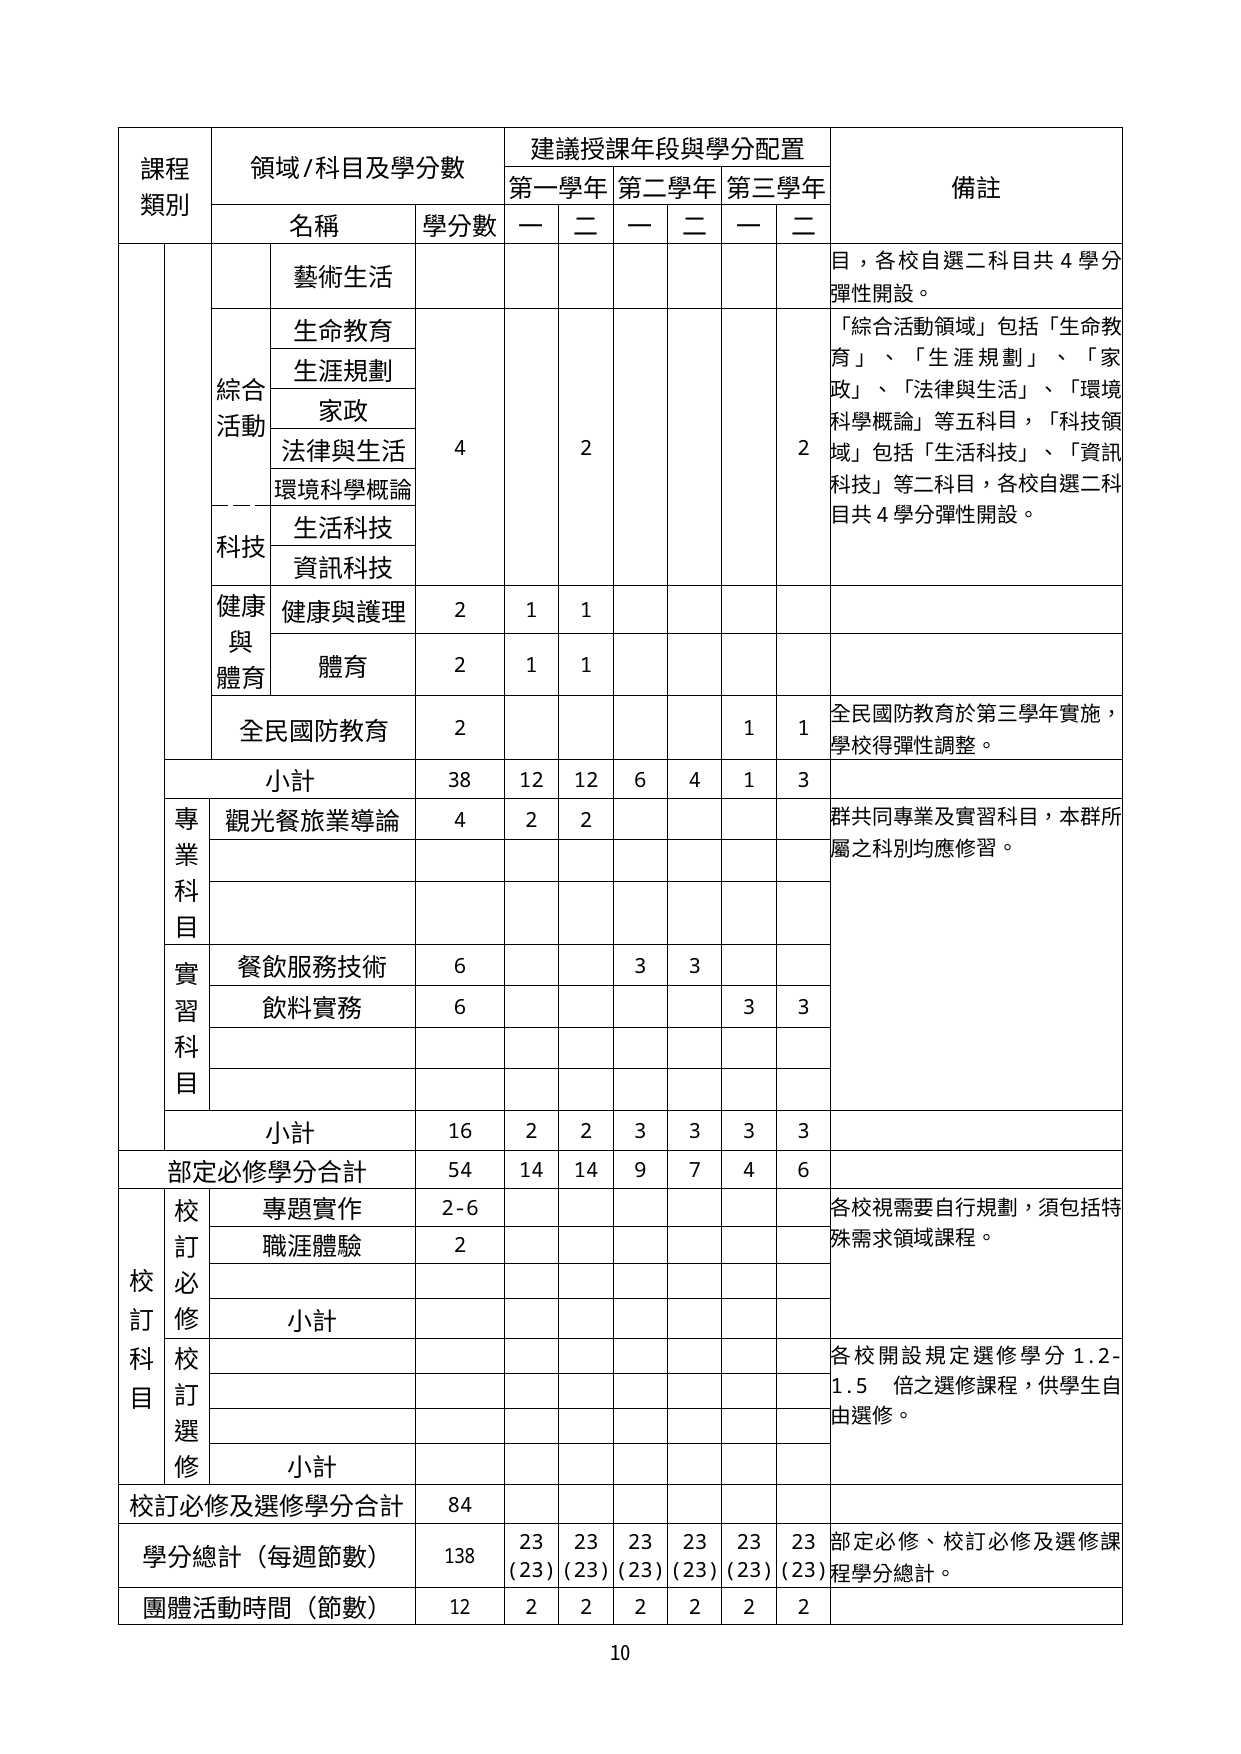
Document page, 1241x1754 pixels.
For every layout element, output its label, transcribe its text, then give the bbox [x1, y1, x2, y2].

table_cell 1 [505, 634, 558, 695]
table_cell 23 (23) [722, 1524, 776, 1587]
table_cell [614, 1028, 667, 1068]
table_cell [722, 586, 776, 632]
table_cell [614, 1444, 667, 1484]
table_cell 2 [559, 1111, 613, 1149]
table_cell [559, 244, 613, 307]
table_cell [614, 986, 667, 1027]
table_cell [505, 1444, 558, 1484]
table_cell [777, 1264, 830, 1298]
table_cell 一 [722, 205, 776, 243]
table_cell [668, 1264, 721, 1298]
table_cell [777, 1069, 830, 1109]
table_cell 23 (23) [668, 1524, 721, 1587]
table_cell [722, 1189, 776, 1226]
table_cell [722, 1028, 776, 1068]
table_cell 全民國防教育於第三學年實施，學校得彈性調整。 [831, 696, 1122, 759]
table_header 備註 [831, 128, 1122, 243]
table_cell [416, 1264, 504, 1298]
table_cell 6 [777, 1151, 830, 1188]
table_cell [777, 945, 830, 985]
table_cell 法律與生活 [271, 429, 415, 468]
table_cell [210, 840, 415, 881]
table_cell 校訂選修 [165, 1339, 209, 1484]
table_cell [777, 244, 830, 307]
table_cell 專題實作 [210, 1189, 415, 1226]
table_cell 健康與護理 [271, 586, 415, 632]
table_cell [559, 1069, 613, 1109]
table_cell [668, 840, 721, 881]
table_cell [614, 799, 667, 839]
table_cell 3 [722, 986, 776, 1027]
table_cell 生命教育 [271, 309, 415, 347]
table_cell 名稱 [212, 205, 415, 243]
table_cell [777, 1409, 830, 1443]
table_cell [505, 1485, 558, 1523]
table_cell [416, 1374, 504, 1408]
table_cell [668, 1069, 721, 1109]
table_cell 科技 [212, 505, 270, 585]
table_cell [614, 1485, 667, 1523]
table_cell 餐飲服務技術 [210, 945, 415, 985]
table_cell [416, 1339, 504, 1373]
table_cell [559, 1227, 613, 1263]
table_cell [722, 1409, 776, 1443]
table_cell 54 [416, 1151, 504, 1188]
table_cell 實習 科目 [165, 945, 209, 1109]
table_cell [831, 1588, 1122, 1624]
table_cell [614, 1264, 667, 1298]
table_cell 飲料實務 [210, 986, 415, 1027]
table_cell 9 [614, 1151, 667, 1188]
table_cell [722, 840, 776, 881]
table_cell 3 [668, 1111, 721, 1149]
table_cell 2 [722, 1588, 776, 1624]
table_cell 2-6 [416, 1189, 504, 1226]
table_cell 2 [777, 309, 830, 585]
table_cell [559, 1028, 613, 1068]
table_cell [505, 1189, 558, 1226]
table_cell 體育 [271, 634, 415, 695]
table_cell [722, 634, 776, 695]
table_cell [614, 1227, 667, 1263]
table_cell 一 [505, 205, 558, 243]
table_cell 2 [559, 799, 613, 839]
table_cell [416, 1028, 504, 1068]
table_cell [119, 244, 164, 1149]
table_cell 校訂必修 [165, 1189, 209, 1338]
table_cell 2 [505, 799, 558, 839]
table_cell [210, 1264, 415, 1298]
table_cell 14 [505, 1151, 558, 1188]
table_cell [668, 1444, 721, 1484]
table_cell 部定必修、校訂必修及選修課程學分總計。 [831, 1524, 1122, 1587]
table_cell [505, 309, 558, 585]
table_cell 23 (23) [777, 1524, 830, 1587]
table_cell [210, 1409, 415, 1443]
table_cell 小計 [210, 1444, 415, 1484]
table_cell 3 [777, 760, 830, 798]
table_cell 2 [416, 586, 504, 632]
table_cell 16 [416, 1111, 504, 1149]
table_cell 12 [505, 760, 558, 798]
table_cell [505, 1264, 558, 1298]
table_cell [668, 696, 721, 759]
table_cell [416, 1409, 504, 1443]
table_cell [210, 1339, 415, 1373]
table_cell 全民國防教育 [212, 696, 415, 759]
table_header 課程 類別 [119, 128, 211, 243]
table_cell 1 [505, 586, 558, 632]
table_cell 生活科技 [271, 506, 415, 545]
table_cell [614, 1374, 667, 1408]
table_cell 二 [777, 205, 830, 243]
table_cell [722, 882, 776, 944]
table_cell 小計 [210, 1299, 415, 1338]
table_cell 健康 與 體育 [212, 586, 270, 695]
table_cell [210, 1374, 415, 1408]
table_cell 環境科學概論 [271, 469, 415, 505]
table_cell [559, 1409, 613, 1443]
table_cell 職涯體驗 [210, 1227, 415, 1263]
table_cell 生涯規劃 [271, 349, 415, 388]
table_cell [722, 1264, 776, 1298]
table_cell [210, 882, 415, 944]
table_cell [505, 945, 558, 985]
table_cell 4 [722, 1151, 776, 1188]
table_cell 6 [416, 945, 504, 985]
table_cell [505, 1069, 558, 1109]
table_cell 12 [559, 760, 613, 798]
table_cell 部定必修學分合計 [119, 1151, 415, 1188]
table_cell [210, 1028, 415, 1068]
table_cell 群共同專業及實習科目，本群所屬之科別均應修習。 [831, 799, 1122, 1109]
table_cell 目，各校自選二科目共4學分彈性開設。 [831, 244, 1122, 307]
table_cell [668, 1339, 721, 1373]
table_cell [777, 586, 830, 632]
table_cell [210, 1069, 415, 1109]
table_cell [505, 1299, 558, 1338]
table_cell 38 [416, 760, 504, 798]
table_cell [831, 1111, 1122, 1149]
table_cell 2 [559, 309, 613, 585]
table_cell 3 [777, 1111, 830, 1149]
table_cell [777, 1227, 830, 1263]
table_cell [614, 882, 667, 944]
table_cell [614, 1339, 667, 1373]
table_cell [505, 244, 558, 307]
table_cell 小計 [165, 1111, 415, 1149]
table_cell [614, 244, 667, 307]
table_cell [416, 244, 504, 307]
table_cell [559, 1485, 613, 1523]
table_cell 一 [614, 205, 667, 243]
table_cell [777, 1485, 830, 1523]
table_cell [668, 1189, 721, 1226]
table_cell [722, 945, 776, 985]
table_cell 14 [559, 1151, 613, 1188]
table_cell [505, 1409, 558, 1443]
table_cell [416, 882, 504, 944]
table_cell 6 [416, 986, 504, 1027]
table_cell [559, 986, 613, 1027]
table_cell 小計 [165, 760, 415, 798]
table_cell 6 [614, 760, 667, 798]
table_cell [614, 634, 667, 695]
table_cell 12 [416, 1588, 504, 1624]
table_cell [777, 634, 830, 695]
table_cell 藝術生活 [271, 244, 415, 307]
table_cell [559, 945, 613, 985]
table_cell 2 [505, 1588, 558, 1624]
table_cell [505, 1028, 558, 1068]
table_cell 二 [668, 205, 721, 243]
table_cell 1 [722, 760, 776, 798]
table_cell [559, 882, 613, 944]
table_cell [505, 882, 558, 944]
table_cell [668, 799, 721, 839]
table_cell 3 [777, 986, 830, 1027]
table_cell [722, 1339, 776, 1373]
table_cell [614, 840, 667, 881]
table_cell [668, 244, 721, 307]
table_cell [668, 309, 721, 585]
table_cell [668, 1227, 721, 1263]
table_cell [505, 1339, 558, 1373]
table_cell [614, 1189, 667, 1226]
table_cell [668, 1485, 721, 1523]
table_cell [614, 696, 667, 759]
table_cell [614, 1299, 667, 1338]
table_cell 7 [668, 1151, 721, 1188]
table_cell [668, 1374, 721, 1408]
table_cell [559, 1299, 613, 1338]
table_cell [505, 1374, 558, 1408]
table_cell [505, 1227, 558, 1263]
table_cell 3 [614, 1111, 667, 1149]
table_cell [722, 244, 776, 307]
table_cell [722, 309, 776, 585]
table_cell [416, 840, 504, 881]
table_cell [559, 1189, 613, 1226]
table_cell [559, 1374, 613, 1408]
table_cell 2 [559, 1588, 613, 1624]
table_cell [831, 1485, 1122, 1523]
table_cell 3 [668, 945, 721, 985]
table_cell [559, 1339, 613, 1373]
table_cell [831, 1151, 1122, 1188]
table_cell 第二學年 [614, 167, 721, 204]
table_cell [722, 799, 776, 839]
table_cell 「綜合活動領域」包括「生命教育」、「生涯規劃」、「家政」、「法律與生活」、「環境科學概論」等五科目，「科技領域」包括「生活科技」、「資訊科技」等二科目，各校自選二科目共4學分彈性開設。 [831, 309, 1122, 585]
table_cell [777, 882, 830, 944]
table_cell 138 [416, 1524, 504, 1587]
table_cell [831, 586, 1122, 632]
table_cell [668, 586, 721, 632]
table_cell [416, 1299, 504, 1338]
table_cell [212, 244, 270, 307]
table_cell [614, 1069, 667, 1109]
table_cell [165, 244, 211, 759]
table_cell [505, 696, 558, 759]
table_cell [777, 1028, 830, 1068]
table_cell 團體活動時間（節數） [119, 1588, 415, 1624]
table_cell 2 [416, 696, 504, 759]
table_cell 二 [559, 205, 613, 243]
table_cell [668, 882, 721, 944]
table_cell [668, 1299, 721, 1338]
table_cell [614, 1409, 667, 1443]
table_cell 3 [722, 1111, 776, 1149]
table_cell 2 [777, 1588, 830, 1624]
table_cell 84 [416, 1485, 504, 1523]
table_cell 2 [505, 1111, 558, 1149]
table_cell [668, 986, 721, 1027]
table_cell 第三學年 [722, 167, 830, 204]
table_cell 各校視需要自行規劃，須包括特殊需求領域課程。 [831, 1189, 1122, 1338]
table_cell 3 [614, 945, 667, 985]
table_cell [559, 1444, 613, 1484]
table_header 領域/科目及學分數 [212, 128, 504, 204]
table_cell 1 [559, 634, 613, 695]
table_cell [777, 1339, 830, 1373]
table_cell [777, 1299, 830, 1338]
table_cell [777, 1444, 830, 1484]
table_cell 各校開設規定選修學分1.2-1.5 倍之選修課程，供學生自由選修。 [831, 1339, 1122, 1484]
table_cell 23 (23) [614, 1524, 667, 1587]
table_cell 學分數 [416, 205, 504, 243]
table_cell [614, 309, 667, 585]
table_cell [722, 1069, 776, 1109]
table_cell [559, 1264, 613, 1298]
table_cell [559, 696, 613, 759]
table_cell [614, 586, 667, 632]
table_cell 1 [559, 586, 613, 632]
table_cell 綜合活動 [212, 309, 270, 505]
table_cell [777, 799, 830, 839]
table_cell [668, 1409, 721, 1443]
table_cell [722, 1485, 776, 1523]
table_cell 校 訂 科 目 [119, 1189, 164, 1484]
table_cell [505, 986, 558, 1027]
table_cell [831, 634, 1122, 695]
table_cell 4 [416, 309, 504, 585]
table_cell 學分總計（每週節數） [119, 1524, 415, 1587]
table_cell 校訂必修及選修學分合計 [119, 1485, 415, 1523]
table_cell [668, 1028, 721, 1068]
table_cell [777, 1374, 830, 1408]
table_cell 2 [416, 634, 504, 695]
table_cell [831, 760, 1122, 798]
table_cell [777, 1189, 830, 1226]
table_cell 專業 科目 [165, 799, 209, 944]
table_cell 23 (23) [505, 1524, 558, 1587]
table_cell 4 [668, 760, 721, 798]
table_cell [722, 1299, 776, 1338]
table_cell 資訊科技 [271, 546, 415, 585]
table_cell [722, 1227, 776, 1263]
table_cell [722, 1374, 776, 1408]
table_cell 家政 [271, 389, 415, 428]
table_header 建議授課年段與學分配置 [505, 128, 830, 166]
table_cell [416, 1444, 504, 1484]
table_cell 23 (23) [559, 1524, 613, 1587]
table_cell [559, 840, 613, 881]
table_cell 4 [416, 799, 504, 839]
table_cell 第一學年 [505, 167, 613, 204]
table_cell [777, 840, 830, 881]
table_cell 2 [668, 1588, 721, 1624]
table_cell [505, 840, 558, 881]
table_cell [722, 1444, 776, 1484]
table_cell [668, 634, 721, 695]
table_cell 1 [722, 696, 776, 759]
table_cell 1 [777, 696, 830, 759]
table_cell 2 [614, 1588, 667, 1624]
table_cell 2 [416, 1227, 504, 1263]
table_cell [416, 1069, 504, 1109]
table_cell 觀光餐旅業導論 [210, 799, 415, 839]
